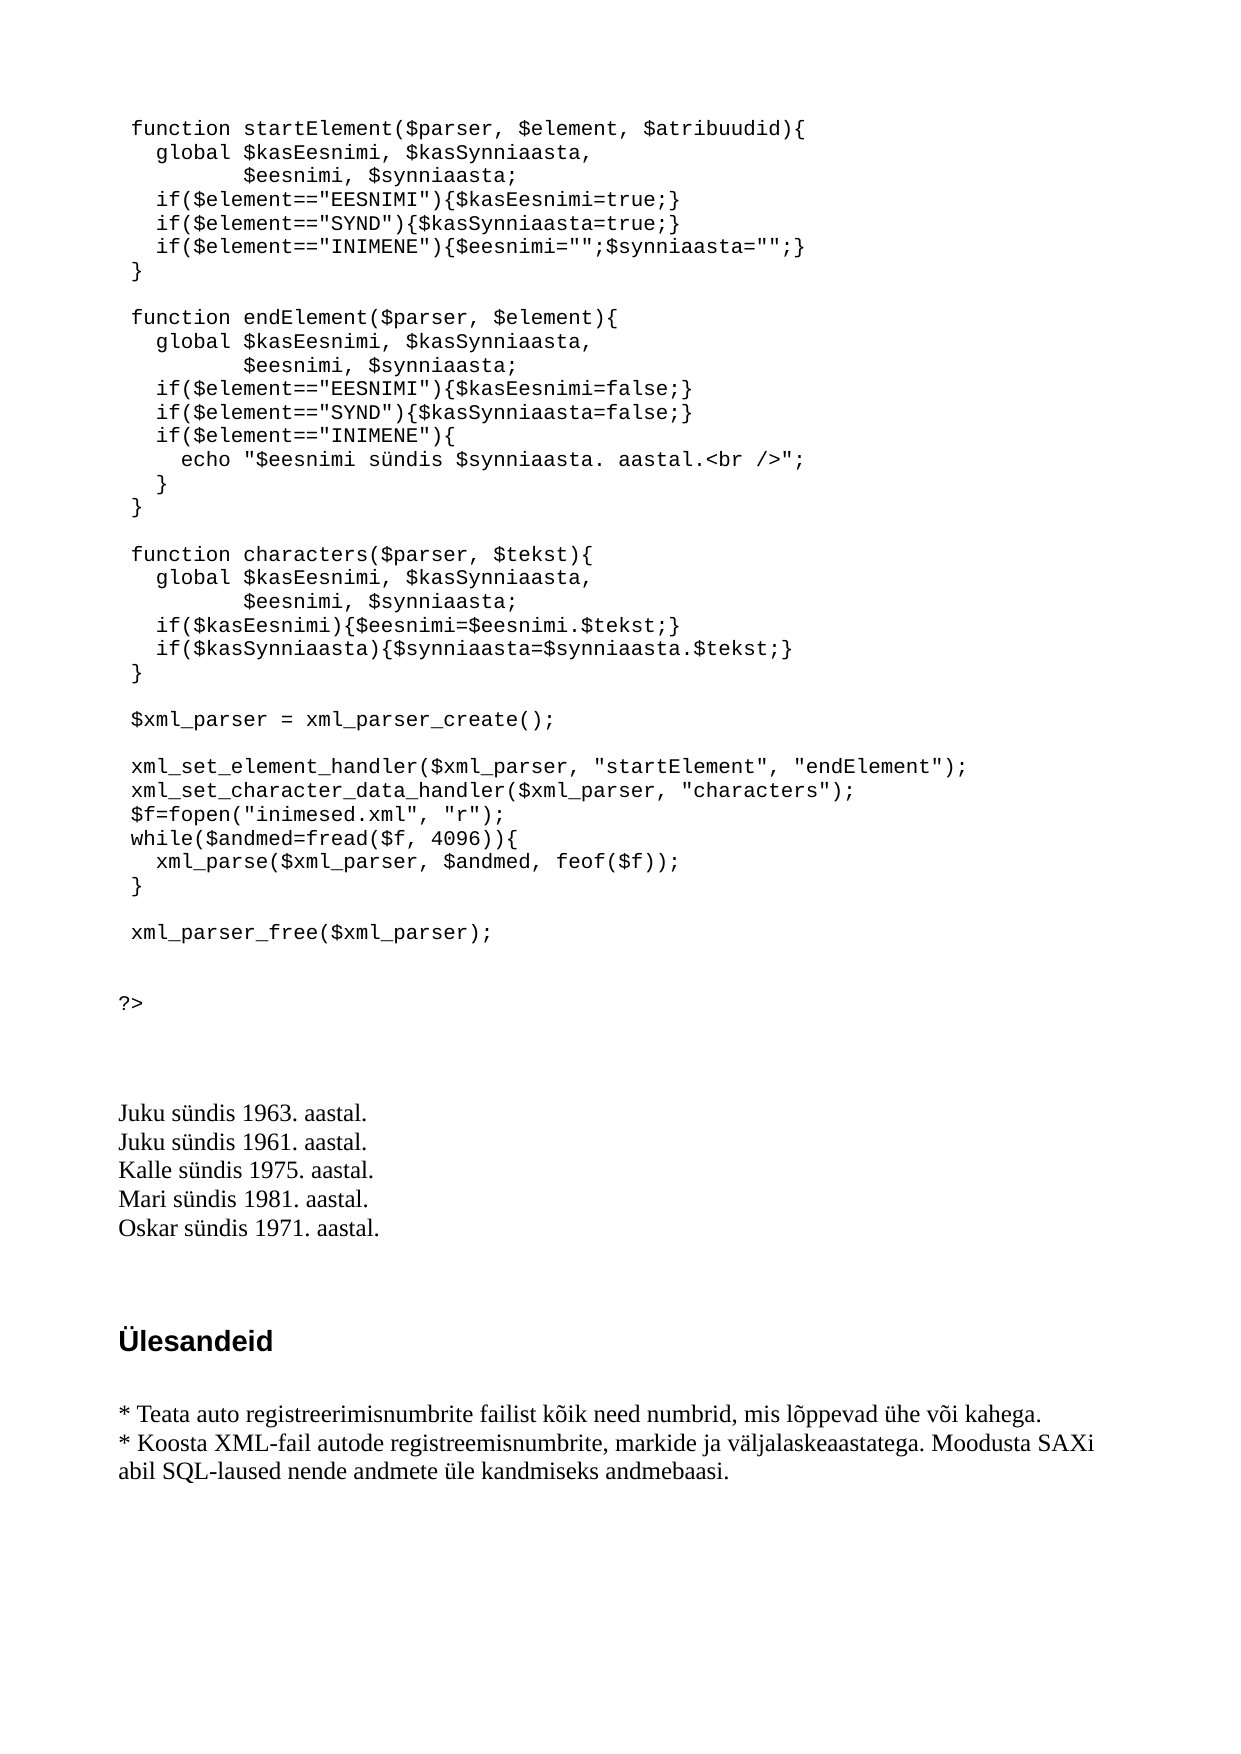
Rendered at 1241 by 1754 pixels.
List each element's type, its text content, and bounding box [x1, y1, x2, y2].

subtitle Ülesandeid [118, 1324, 1122, 1358]
text xml_set_character_data_handler($xml_parser, "characters"); [118, 780, 1122, 804]
text while($andmed=fread($f, 4096)){ [118, 827, 1122, 851]
text if($element=="SYND"){$kasSynniaasta=true;} [118, 213, 1122, 236]
text if($kasSynniaasta){$synniaasta=$synniaasta.$tekst;} [118, 638, 1122, 662]
text global $kasEesnimi, $kasSynniaasta, [118, 567, 1122, 591]
text * Teata auto registreerimisnumbrite failist kõik need numbrid, mis lõppevad ühe või kahega. [118, 1399, 1122, 1428]
text global $kasEesnimi, $kasSynniaasta, [118, 331, 1122, 354]
text echo "$eesnimi sündis $synniaasta. aastal.<br />"; [118, 449, 1122, 473]
text function characters($parser, $tekst){ [118, 544, 1122, 567]
text if($element=="SYND"){$kasSynniaasta=false;} [118, 402, 1122, 426]
text if($element=="EESNIMI"){$kasEesnimi=false;} [118, 378, 1122, 402]
text Juku sündis 1963. aastal. [118, 1098, 1122, 1127]
text global $kasEesnimi, $kasSynniaasta, [118, 142, 1122, 165]
text Kalle sündis 1975. aastal. [118, 1155, 1122, 1184]
text if($element=="INIMENE"){ [118, 426, 1122, 449]
text if($element=="INIMENE"){$eesnimi="";$synniaasta="";} [118, 236, 1122, 260]
text $eesnimi, $synniaasta; [118, 354, 1122, 378]
text function endElement($parser, $element){ [118, 307, 1122, 331]
text xml_parser_free($xml_parser); [118, 922, 1122, 946]
text $xml_parser = xml_parser_create(); [118, 709, 1122, 733]
text Juku sündis 1961. aastal. [118, 1127, 1122, 1155]
text function startElement($parser, $element, $atribuudid){ [118, 118, 1122, 142]
text Oskar sündis 1971. aastal. [118, 1213, 1122, 1242]
text } [118, 260, 1122, 284]
text if($element=="EESNIMI"){$kasEesnimi=true;} [118, 189, 1122, 213]
text } [118, 662, 1122, 686]
text } [118, 473, 1122, 496]
text $eesnimi, $synniaasta; [118, 591, 1122, 615]
text * Koosta XML-fail autode registreemisnumbrite, markide ja väljalaskeaastatega. Moodusta SAXi abil SQL-laused nende andmete üle kandmiseks andmebaasi. [118, 1428, 1122, 1485]
text $f=fopen("inimesed.xml", "r"); [118, 804, 1122, 827]
text } [118, 496, 1122, 520]
text } [118, 875, 1122, 898]
text Mari sündis 1981. aastal. [118, 1184, 1122, 1213]
text $eesnimi, $synniaasta; [118, 165, 1122, 189]
text ?> [118, 993, 1122, 1017]
text if($kasEesnimi){$eesnimi=$eesnimi.$tekst;} [118, 615, 1122, 638]
text xml_parse($xml_parser, $andmed, feof($f)); [118, 851, 1122, 875]
text xml_set_element_handler($xml_parser, "startElement", "endElement"); [118, 757, 1122, 780]
